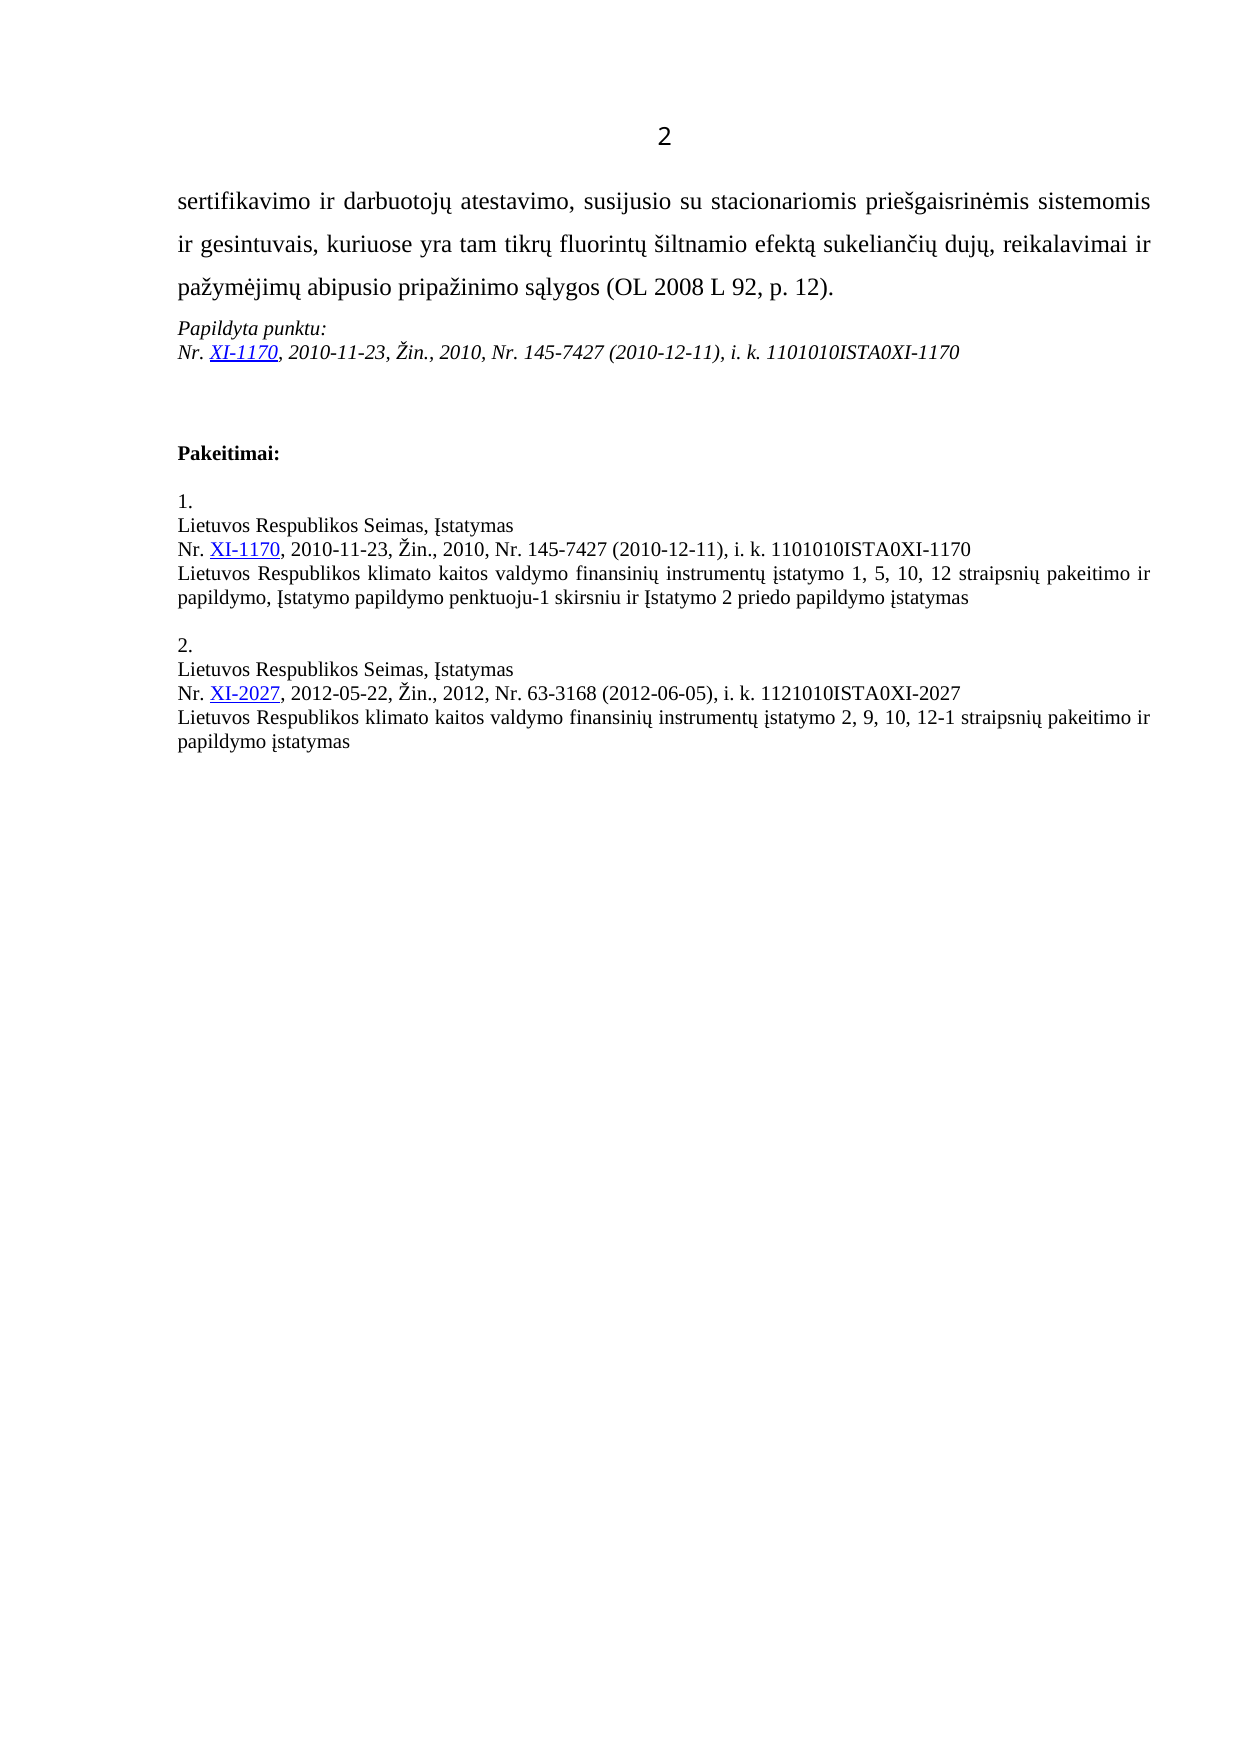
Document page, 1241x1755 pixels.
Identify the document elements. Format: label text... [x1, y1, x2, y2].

text Nr. XI-1170, 2010-11-23, Žin., 2010, Nr. 145-7427 (2010-12-11), i. k. 1101010ISTA0XI-1170 [177, 340, 1152, 364]
text sertifikavimo ir darbuotojų atestavimo, susijusio su stacionariomis priešgaisrinėmis sistemomis ir gesintuvais, kuriuose yra tam tikrų fluorintų šiltnamio efektą sukeliančių dujų, reikalavimai ir pažymėjimų abipusio pripažinimo sąlygos (OL 2008 L 92, p. 12). [177, 186, 1152, 301]
text Nr. XI-1170, 2010-11-23, Žin., 2010, Nr. 145-7427 (2010-12-11), i. k. 1101010ISTA0XI-1170 [177, 537, 1152, 561]
text Lietuvos Respublikos klimato kaitos valdymo finansinių instrumentų įstatymo 1, 5, 10, 12 straipsnių pakeitimo ir papildymo, Įstatymo papildymo penktuoju-1 skirsniu ir Įstatymo 2 priedo papildymo įstatymas [177, 561, 1152, 609]
text Nr. XI-2027, 2012-05-22, Žin., 2012, Nr. 63-3168 (2012-06-05), i. k. 1121010ISTA0XI-2027 [177, 681, 1152, 705]
text Papildyta punktu: [177, 316, 1152, 340]
text 2. [177, 633, 1152, 657]
text 1. [177, 489, 1152, 513]
text Lietuvos Respublikos Seimas, Įstatymas [177, 657, 1152, 681]
text Lietuvos Respublikos Seimas, Įstatymas [177, 513, 1152, 537]
text Pakeitimai: [177, 441, 1152, 465]
text Lietuvos Respublikos klimato kaitos valdymo finansinių instrumentų įstatymo 2, 9, 10, 12-1 straipsnių pakeitimo ir papildymo įstatymas [177, 705, 1152, 753]
